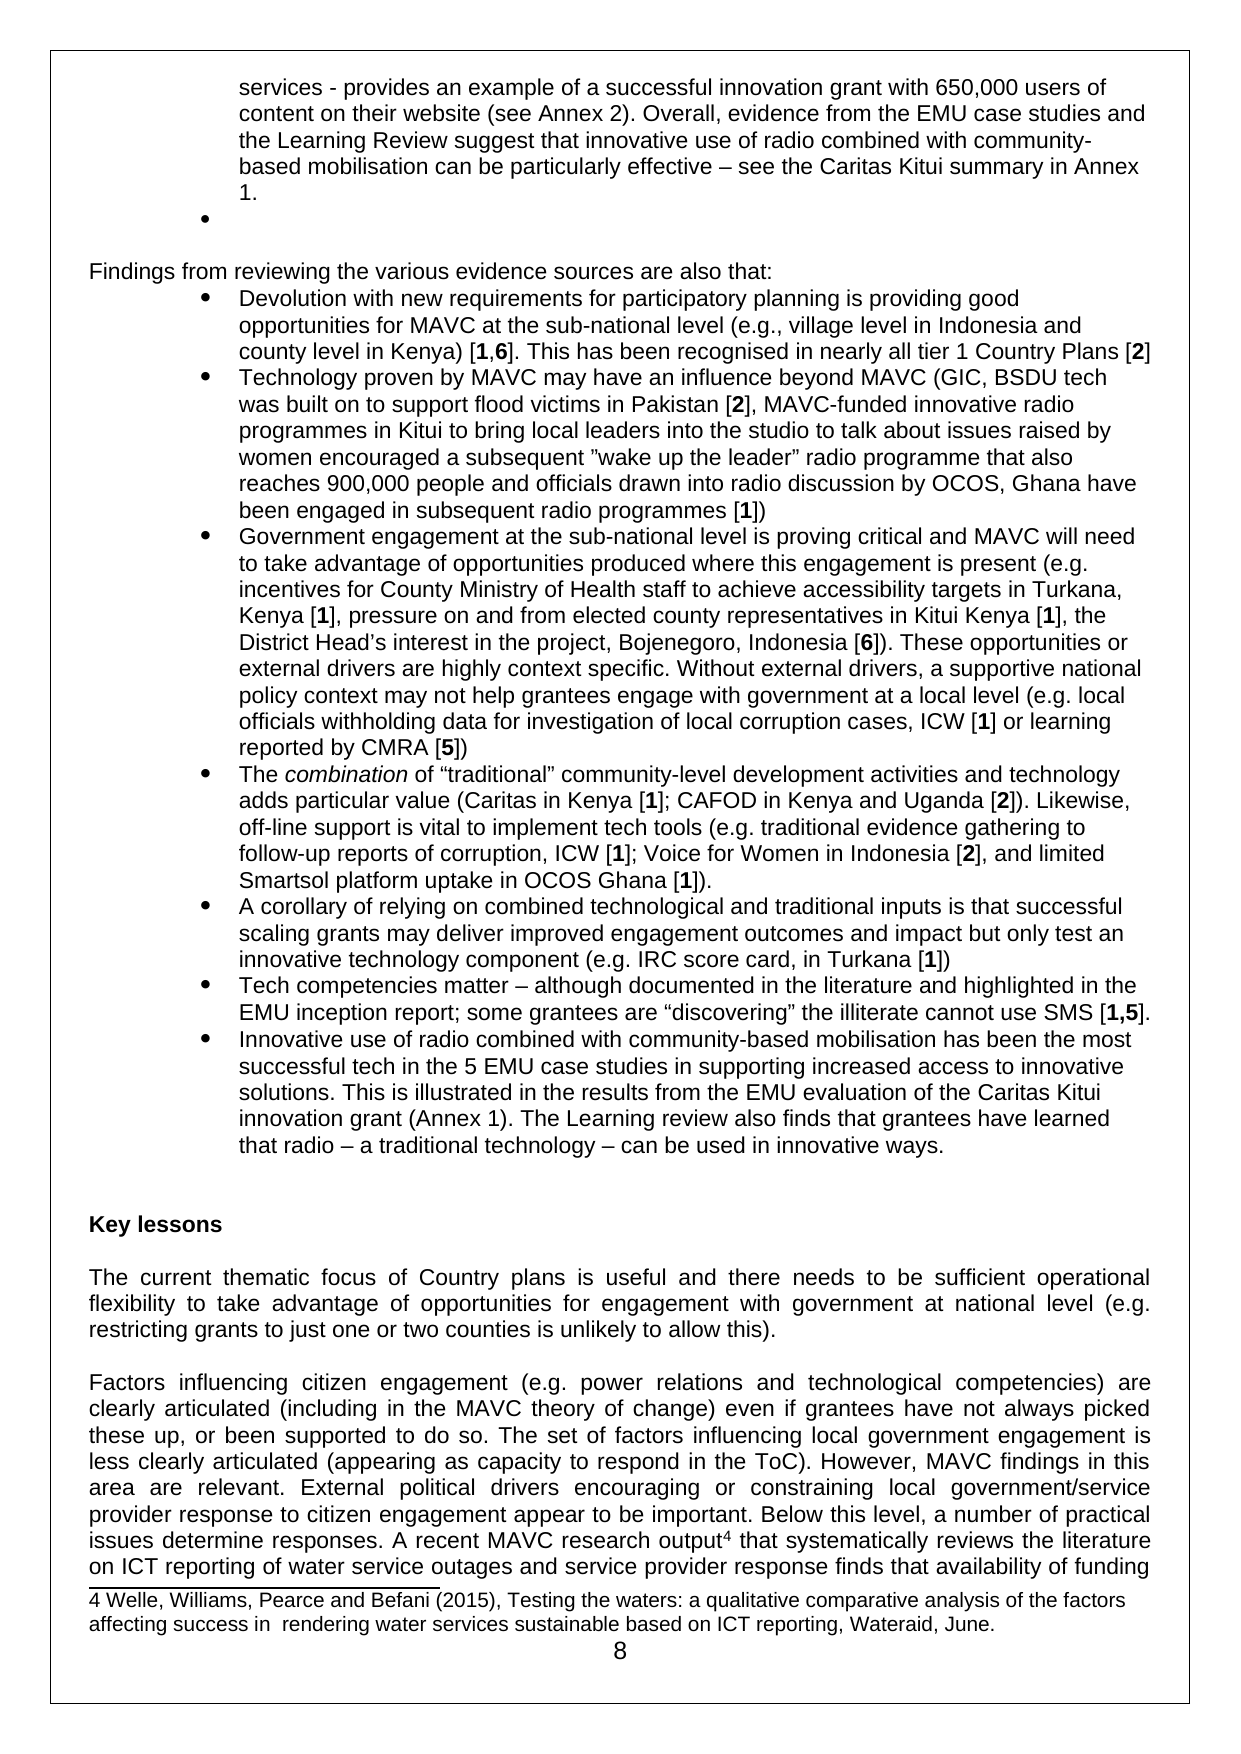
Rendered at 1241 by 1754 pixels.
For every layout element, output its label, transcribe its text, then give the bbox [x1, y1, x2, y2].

list Innovative use of radio combined with community-based mobilisation has been the most successful tech in the 5 EMU case studies in supporting increased access to innovative solutions. This is illustrated in the results from the EMU evaluation of the Caritas Kitui innovation grant (Annex 1). The Learning review also finds that grantees have learned that radio – a traditional technology – can be used in innovative ways. [201, 1026, 1152, 1158]
text Welle, Williams, Pearce and Befani (2015), Testing the waters: a qualitative comparative analysis of the factors [89, 1588, 1152, 1612]
list Technology proven by MAVC may have an influence beyond MAVC (GIC, BSDU tech was built on to support flood victims in Pakistan [2], MAVC-funded innovative radio programmes in Kitui to bring local leaders into the studio to talk about issues raised by women encouraged a subsequent ”wake up the leader” radio programme that also reaches 900,000 people and officials drawn into radio discussion by OCOS, Ghana have been engaged in subsequent radio programmes [1]) [201, 364, 1152, 523]
list Devolution with new requirements for participatory planning is providing good opportunities for MAVC at the sub-national level (e.g., village level in Indonesia and county level in Kenya) [1,6]. This has been recognised in nearly all tier 1 Country Plans [2] [201, 285, 1152, 364]
list Tech competencies matter – although documented in the literature and highlighted in the EMU inception report; some grantees are “discovering” the illiterate cannot use SMS [1,5]. [201, 972, 1152, 1026]
list services - provides an example of a successful innovation grant with 650,000 users of content on their website (see Annex 2). Overall, evidence from the EMU case studies and the Learning Review suggest that innovative use of radio combined with community-based mobilisation can be particularly effective – see the Caritas Kitui summary in Annex 1. [201, 74, 1152, 206]
text Findings from reviewing the various evidence sources are also that: [89, 258, 1152, 285]
text affecting success in rendering water services sustainable based on ICT reporting, Wateraid, June. [89, 1612, 1152, 1636]
text Key lessons [89, 1211, 1152, 1237]
list A corollary of relying on combined technological and traditional inputs is that successful scaling grants may deliver improved engagement outcomes and impact but only test an innovative technology component (e.g. IRC score card, in Turkana [1]) [201, 893, 1152, 972]
text The current thematic focus of Country plans is useful and there needs to be sufficient operational flexibility to take advantage of opportunities for engagement with government at national level (e.g. restricting grants to just one or two counties is unlikely to allow this). [89, 1263, 1152, 1342]
text Factors influencing citizen engagement (e.g. power relations and technological competencies) are clearly articulated (including in the MAVC theory of change) even if grantees have not always picked these up, or been supported to do so. The set of factors influencing local government engagement is less clearly articulated (appearing as capacity to respond in the ToC). However, MAVC findings in this area are relevant. External political drivers encouraging or constraining local government/service provider response to citizen engagement appear to be important. Below this level, a number of practical issues determine responses. A recent MAVC research output that systematically reviews the literature on ICT reporting of water service outages and service provider response finds that availability of funding [89, 1369, 1152, 1580]
list The combination of “traditional” community-level development activities and technology adds particular value (Caritas in Kenya [1]; CAFOD in Kenya and Uganda [2]). Likewise, off-line support is vital to implement tech tools (e.g. traditional evidence gathering to follow-up reports of corruption, ICW [1]; Voice for Women in Indonesia [2], and limited Smartsol platform uptake in OCOS Ghana [1]). [201, 761, 1152, 893]
list Government engagement at the sub-national level is proving critical and MAVC will need to take advantage of opportunities produced where this engagement is present (e.g. incentives for County Ministry of Health staff to achieve accessibility targets in Turkana, Kenya [1], pressure on and from elected county representatives in Kitui Kenya [1], the District Head’s interest in the project, Bojenegoro, Indonesia [6]). These opportunities or external drivers are highly context specific. Without external drivers, a supportive national policy context may not help grantees engage with government at a local level (e.g. local officials withholding data for investigation of local corruption cases, ICW [1] or learning reported by CMRA [5]) [201, 523, 1152, 761]
